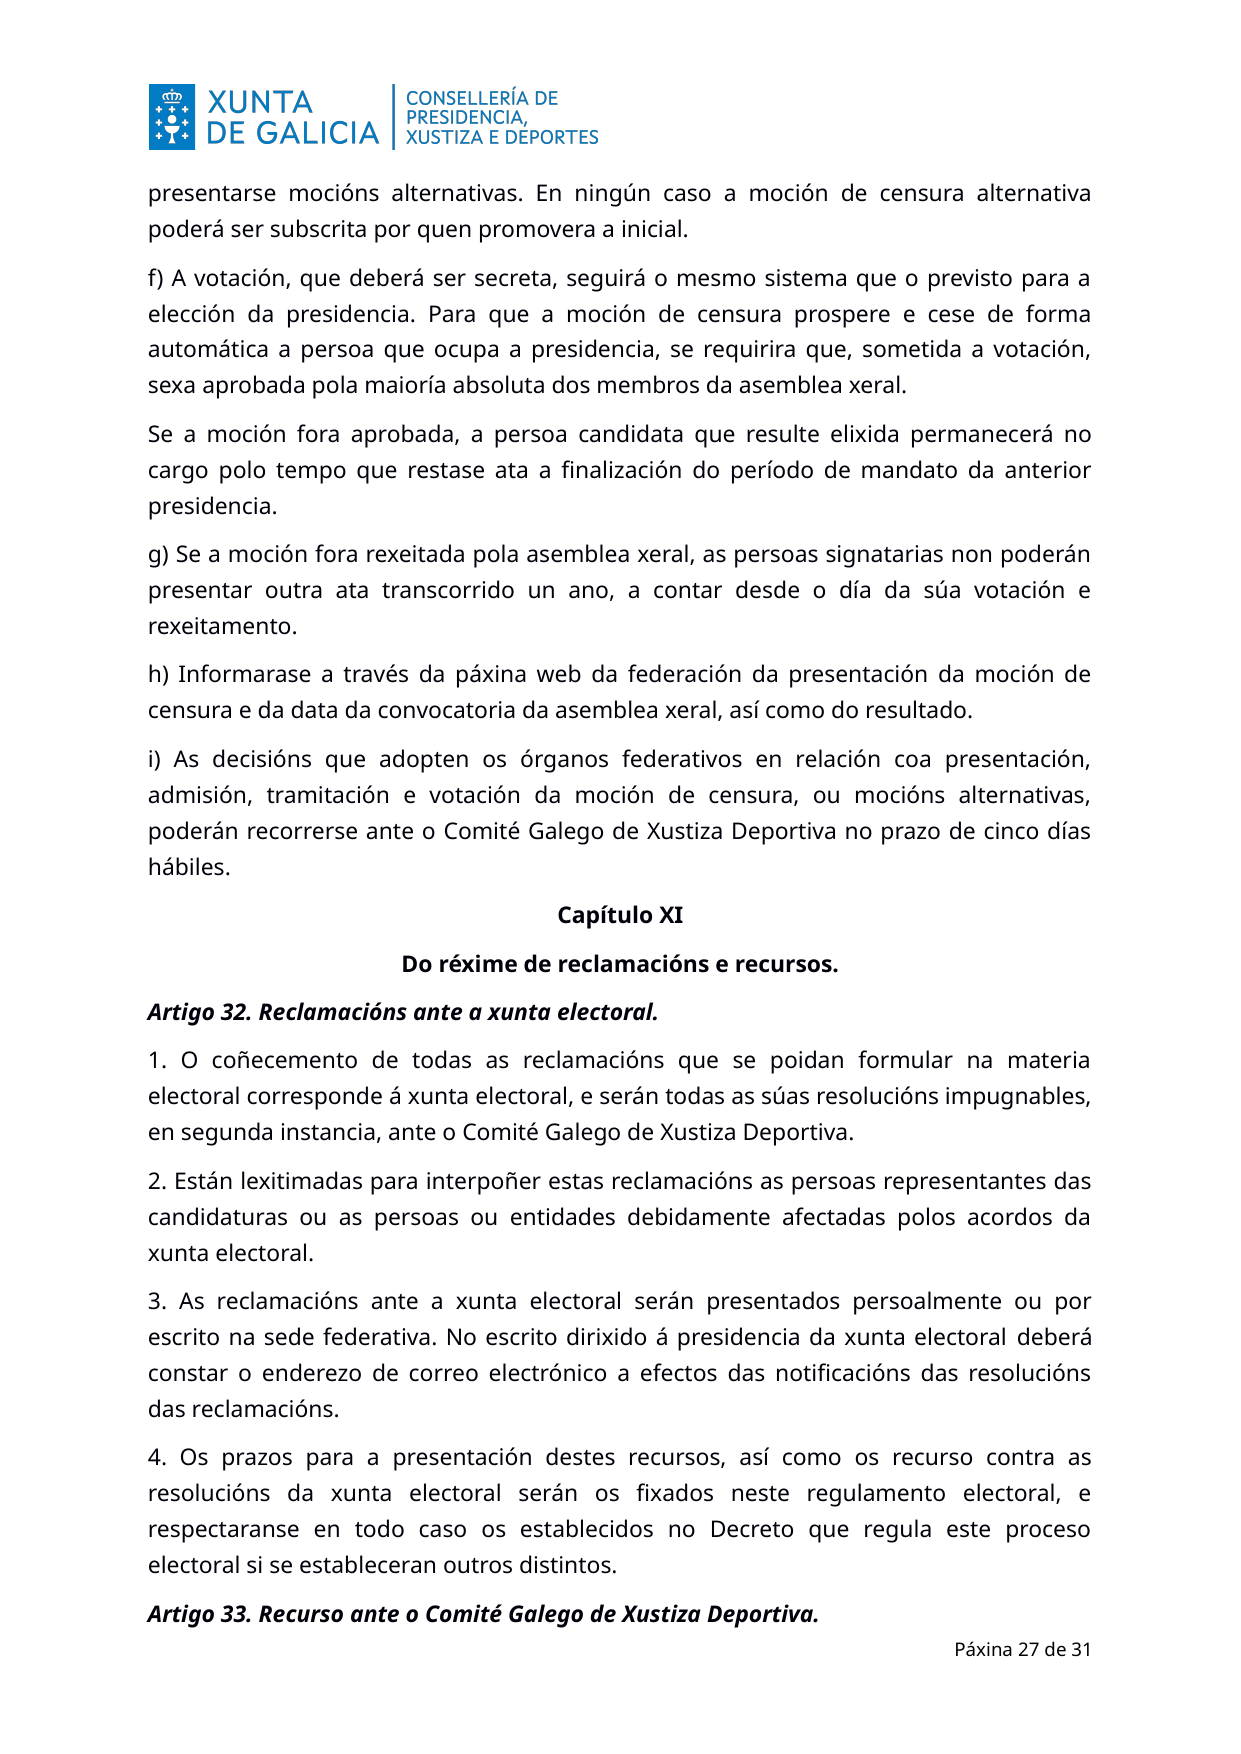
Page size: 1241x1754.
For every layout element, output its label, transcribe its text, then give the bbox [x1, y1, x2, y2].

text Artigo 33. Recurso ante o Comité Galego de Xustiza Deportiva. [148, 1597, 1092, 1629]
text g) Se a moción fora rexeitada pola asemblea xeral, as persoas signatarias non poderán presentar outra ata transcorrido un ano, a contar desde o día da súa votación e rexeitamento. [148, 538, 1092, 641]
text 2. Están lexitimadas para interpoñer estas reclamacións as persoas representantes das candidaturas ou as persoas ou entidades debidamente afectadas polos acordos da xunta electoral. [148, 1165, 1092, 1268]
text f) A votación, que deberá ser secreta, seguirá o mesmo sistema que o previsto para a elección da presidencia. Para que a moción de censura prospere e cese de forma automática a persoa que ocupa a presidencia, se requirira que, sometida a votación, sexa aprobada pola maioría absoluta dos membros da asemblea xeral. [148, 262, 1092, 401]
text Se a moción fora aprobada, a persoa candidata que resulte elixida permanecerá no cargo polo tempo que restase ata a finalización do período de mandato da anterior presidencia. [148, 418, 1092, 521]
text 4. Os prazos para a presentación destes recursos, así como os recurso contra as resolucións da xunta electoral serán os fixados neste regulamento electoral, e respectaranse en todo caso os establecidos no Decreto que regula este proceso electoral si se estableceran outros distintos. [148, 1441, 1092, 1580]
text h) Informarase a través da páxina web da federación da presentación da moción de censura e da data da convocatoria da asemblea xeral, así como do resultado. [148, 658, 1092, 726]
text presentarse mocións alternativas. En ningún caso a moción de censura alternativa poderá ser subscrita por quen promovera a inicial. [148, 177, 1092, 244]
text 3. As reclamacións ante a xunta electoral serán presentados persoalmente ou por escrito na sede federativa. No escrito dirixido á presidencia da xunta electoral deberá constar o enderezo de correo electrónico a efectos das notificacións das resolucións das reclamacións. [148, 1285, 1092, 1424]
text Artigo 32. Reclamacións ante a xunta electoral. [148, 996, 1092, 1027]
text Capítulo XI [148, 899, 1092, 930]
text i) As decisións que adopten os órganos federativos en relación coa presentación, admisión, tramitación e votación da moción de censura, ou mocións alternativas, poderán recorrerse ante o Comité Galego de Xustiza Deportiva no prazo de cinco días hábiles. [148, 743, 1092, 882]
text 1. O coñecemento de todas as reclamacións que se poidan formular na materia electoral corresponde á xunta electoral, e serán todas as súas resolucións impugnables, en segunda instancia, ante o Comité Galego de Xustiza Deportiva. [148, 1044, 1092, 1147]
text Do réxime de reclamacións e recursos. [148, 947, 1092, 979]
